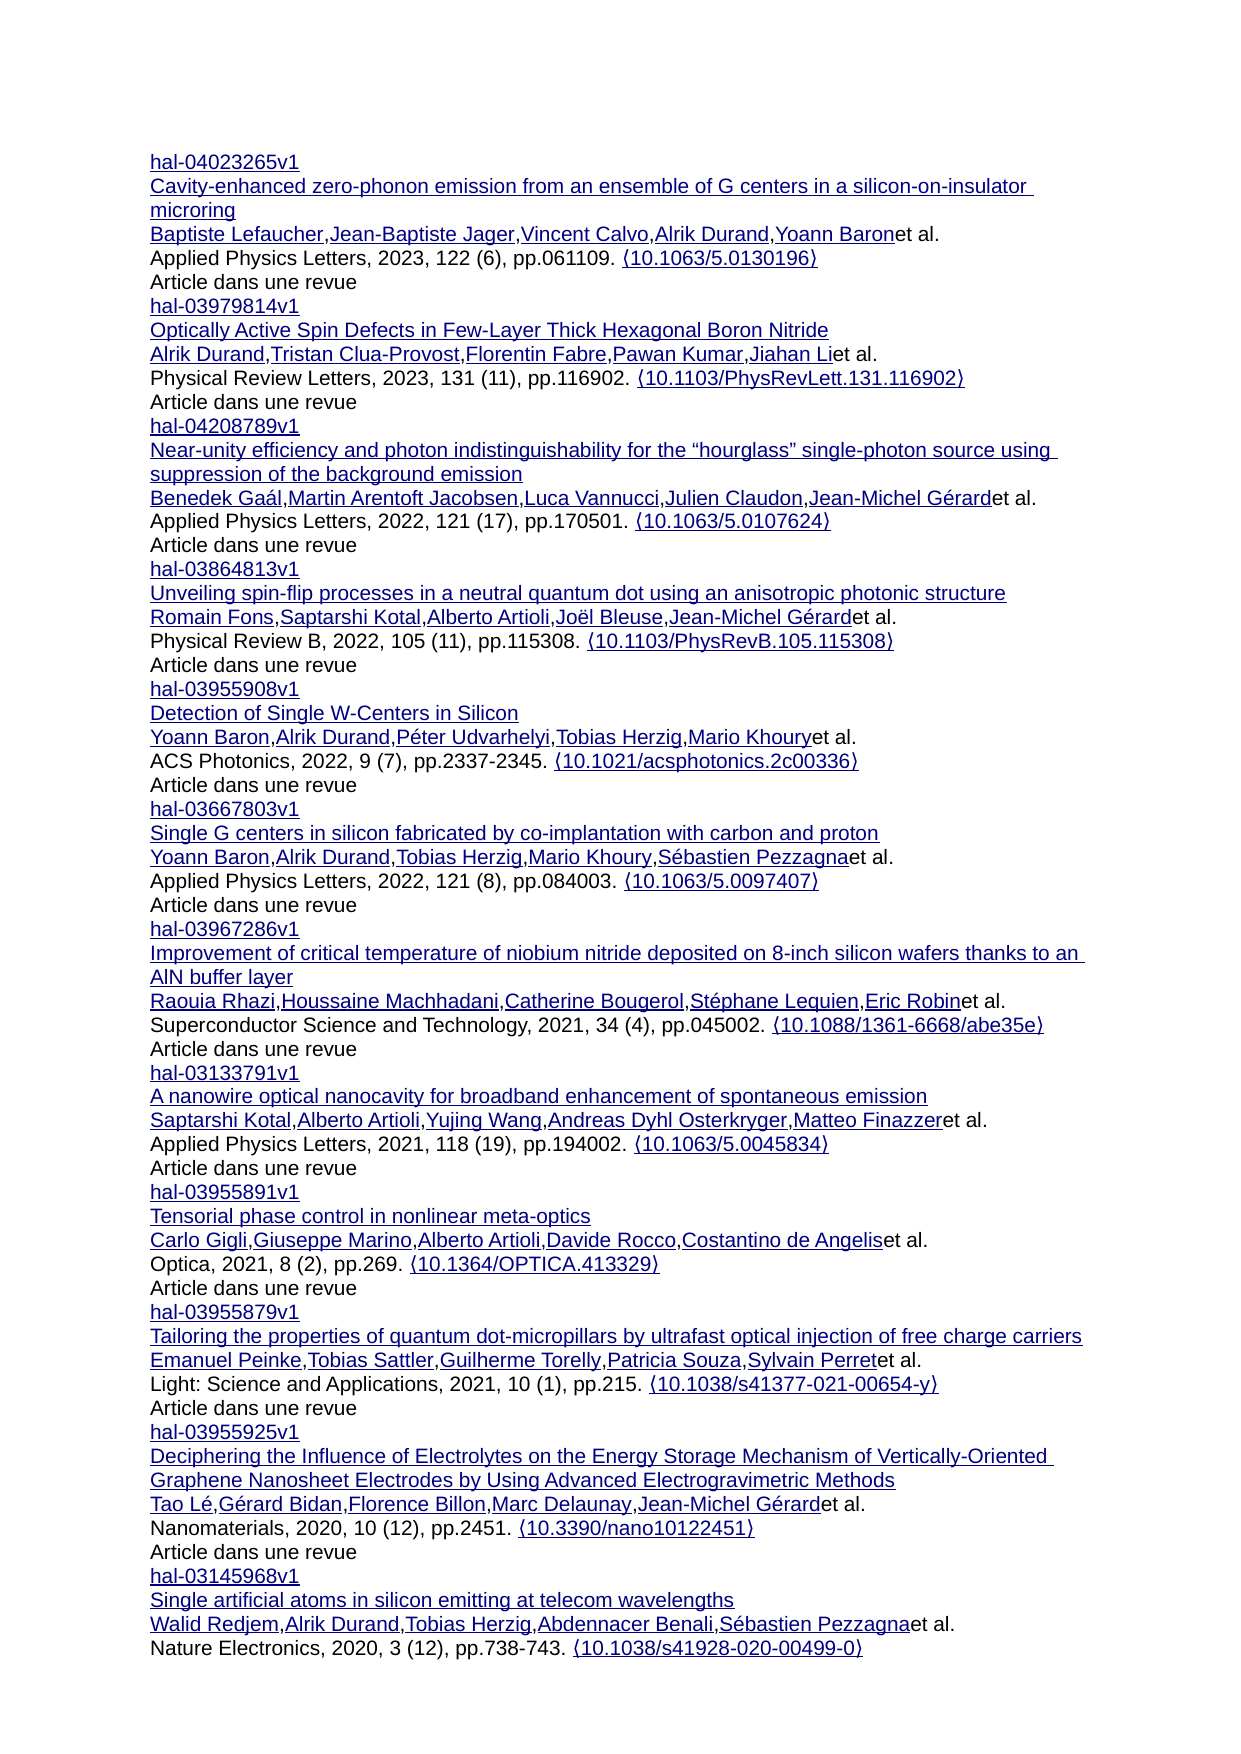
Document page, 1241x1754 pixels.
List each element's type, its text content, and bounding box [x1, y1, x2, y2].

table_cell Cavity-enhanced zero-phonon emission from an ensemble of G centers in a silicon-on-insulator microring Baptiste Lefaucher,Jean-Baptiste Jager,Vincent Calvo,Alrik Durand,Yoann Baronet al. Applied Physics Letters, 2023, 122 (6), pp.061109. ⟨10.1063/5.0130196⟩ Article dans une revue hal-03979814v1 [150, 174, 1090, 318]
table_cell Optically Active Spin Defects in Few-Layer Thick Hexagonal Boron Nitride Alrik Durand,Tristan Clua-Provost,Florentin Fabre,Pawan Kumar,Jiahan Liet al. Physical Review Letters, 2023, 131 (11), pp.116902. ⟨10.1103/PhysRevLett.131.116902⟩ Article dans une revue hal-04208789v1 [150, 318, 1090, 437]
table_cell Near-unity efficiency and photon indistinguishability for the “hourglass” single-photon source using suppression of the background emission Benedek Gaál,Martin Arentoft Jacobsen,Luca Vannucci,Julien Claudon,Jean-Michel Gérardet al. Applied Physics Letters, 2022, 121 (17), pp.170501. ⟨10.1063/5.0107624⟩ Article dans une revue hal-03864813v1 [150, 438, 1090, 581]
table_cell Single artificial atoms in silicon emitting at telecom wavelengths Walid Redjem,Alrik Durand,Tobias Herzig,Abdennacer Benali,Sébastien Pezzagnaet al. Nature Electronics, 2020, 3 (12), pp.738-743. ⟨10.1038/s41928-020-00499-0⟩ [150, 1588, 1090, 1659]
table_cell Unveiling spin-flip processes in a neutral quantum dot using an anisotropic photonic structure Romain Fons,Saptarshi Kotal,Alberto Artioli,Joël Bleuse,Jean-Michel Gérardet al. Physical Review B, 2022, 105 (11), pp.115308. ⟨10.1103/PhysRevB.105.115308⟩ Article dans une revue hal-03955908v1 [150, 581, 1090, 701]
table_cell Deciphering the Influence of Electrolytes on the Energy Storage Mechanism of Vertically-Oriented Graphene Nanosheet Electrodes by Using Advanced Electrogravimetric Methods Tao Lé,Gérard Bidan,Florence Billon,Marc Delaunay,Jean-Michel Gérardet al. Nanomaterials, 2020, 10 (12), pp.2451. ⟨10.3390/nano10122451⟩ Article dans une revue hal-03145968v1 [150, 1444, 1090, 1587]
table_cell Tensorial phase control in nonlinear meta-optics Carlo Gigli,Giuseppe Marino,Alberto Artioli,Davide Rocco,Costantino de Angeliset al. Optica, 2021, 8 (2), pp.269. ⟨10.1364/OPTICA.413329⟩ Article dans une revue hal-03955879v1 [150, 1204, 1090, 1324]
table_cell Improvement of critical temperature of niobium nitride deposited on 8-inch silicon wafers thanks to an AlN buffer layer Raouia Rhazi,Houssaine Machhadani,Catherine Bougerol,Stéphane Lequien,Eric Robinet al. Superconductor Science and Technology, 2021, 34 (4), pp.045002. ⟨10.1088/1361-6668/abe35e⟩ Article dans une revue hal-03133791v1 [150, 941, 1090, 1084]
table_cell Detection of Single W-Centers in Silicon Yoann Baron,Alrik Durand,Péter Udvarhelyi,Tobias Herzig,Mario Khouryet al. ACS Photonics, 2022, 9 (7), pp.2337-2345. ⟨10.1021/acsphotonics.2c00336⟩ Article dans une revue hal-03667803v1 [150, 701, 1090, 821]
table_cell A nanowire optical nanocavity for broadband enhancement of spontaneous emission Saptarshi Kotal,Alberto Artioli,Yujing Wang,Andreas Dyhl Osterkryger,Matteo Finazzeret al. Applied Physics Letters, 2021, 118 (19), pp.194002. ⟨10.1063/5.0045834⟩ Article dans une revue hal-03955891v1 [150, 1084, 1090, 1204]
table_cell Tailoring the properties of quantum dot-micropillars by ultrafast optical injection of free charge carriers Emanuel Peinke,Tobias Sattler,Guilherme Torelly,Patricia Souza,Sylvain Perretet al. Light: Science and Applications, 2021, 10 (1), pp.215. ⟨10.1038/s41377-021-00654-y⟩ Article dans une revue hal-03955925v1 [150, 1324, 1090, 1444]
table_cell Single G centers in silicon fabricated by co-implantation with carbon and proton Yoann Baron,Alrik Durand,Tobias Herzig,Mario Khoury,Sébastien Pezzagnaet al. Applied Physics Letters, 2022, 121 (8), pp.084003. ⟨10.1063/5.0097407⟩ Article dans une revue hal-03967286v1 [150, 821, 1090, 941]
table_cell hal-04023265v1 [150, 150, 1090, 174]
